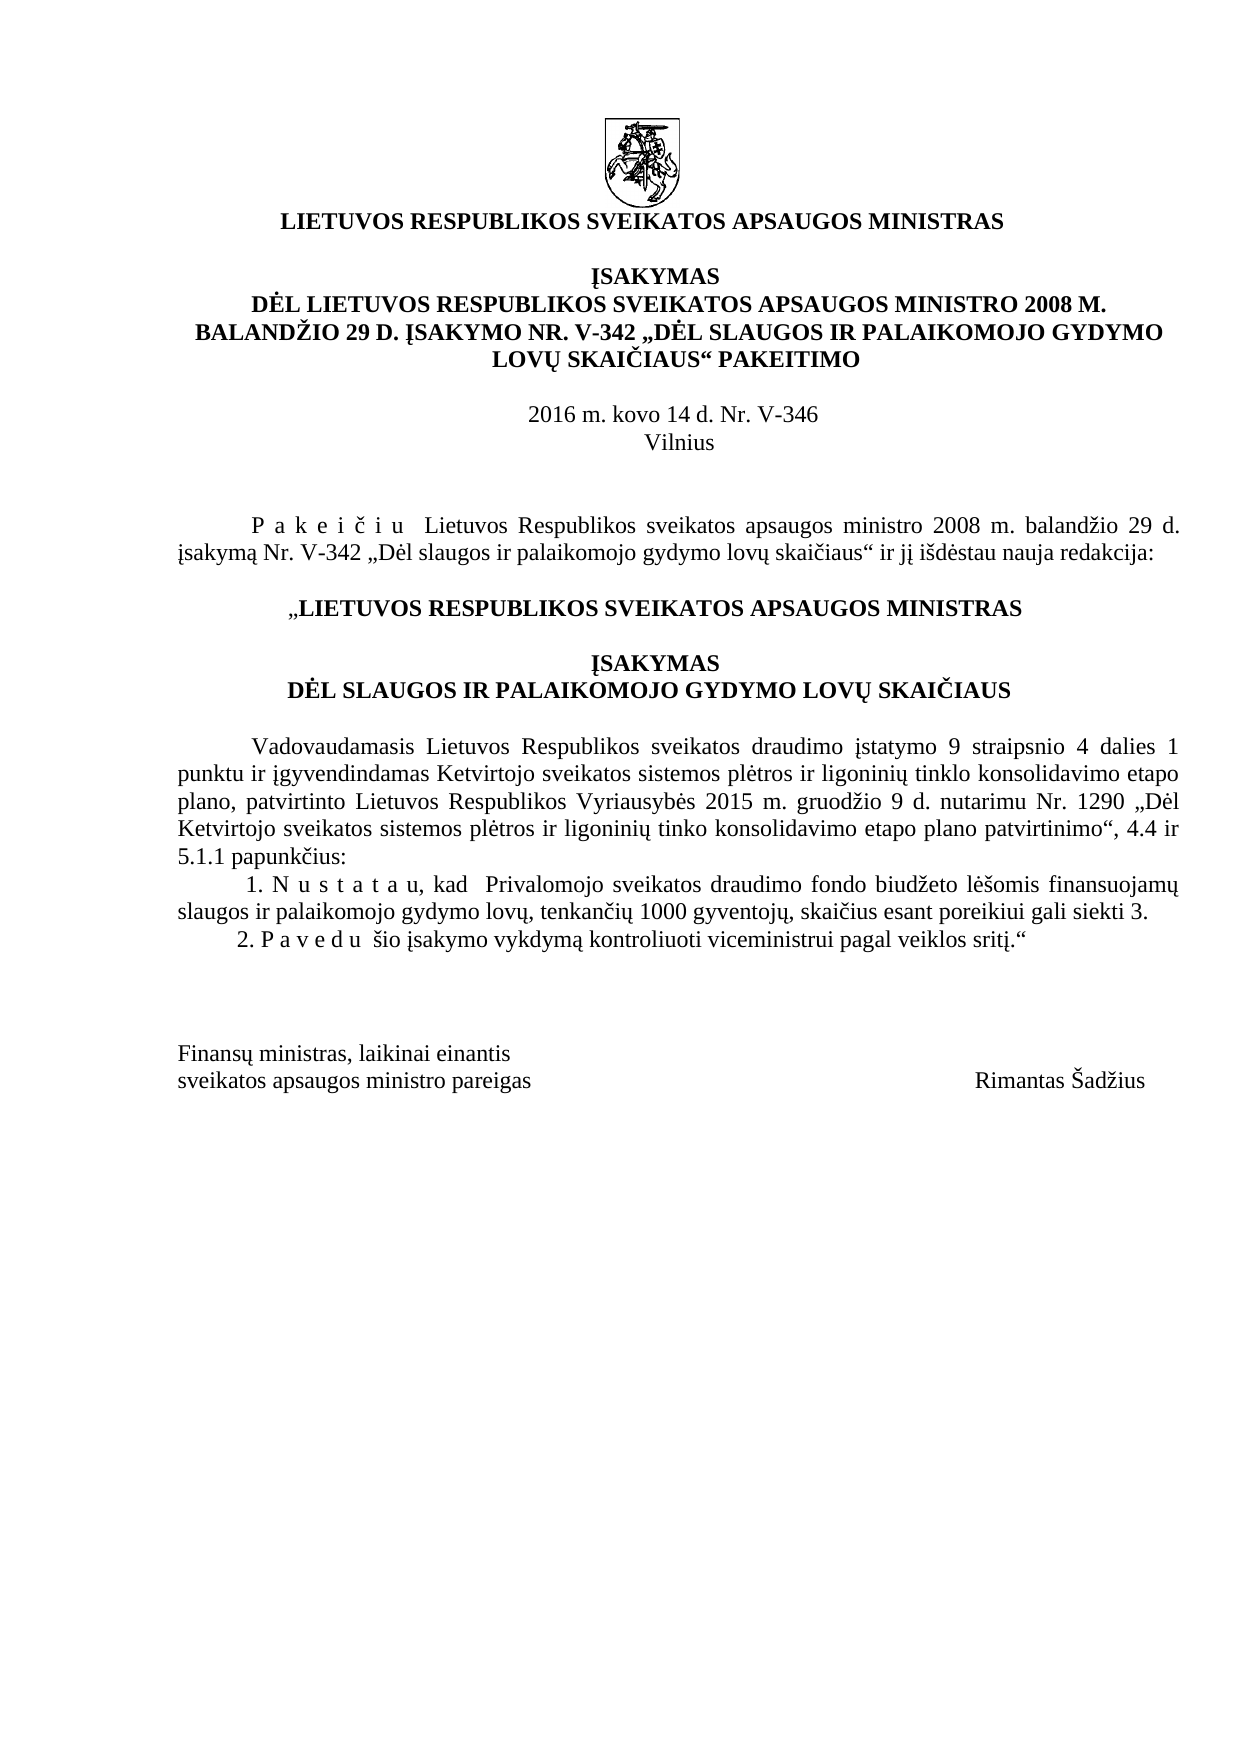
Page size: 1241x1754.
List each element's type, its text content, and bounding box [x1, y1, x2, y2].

text Finansų ministras, laikinai einantis [177, 1039, 1181, 1066]
text LIETUVOS RESPUBLIKOS SVEIKATOS APSAUGOS MINISTRAS [103, 207, 1181, 235]
text Vilnius [177, 428, 1181, 456]
text sveikatos apsaugos ministro pareigas Rimantas Šadžius [177, 1066, 1181, 1094]
text Vadovaudamasis Lietuvos Respublikos sveikatos draudimo įstatymo 9 straipsnio 4 dalies 1 punktu ir įgyvendindamas Ketvirtojo sveikatos sistemos plėtros ir ligoninių tinklo konsolidavimo etapo plano, patvirtinto Lietuvos Respublikos Vyriausybės 2015 m. gruodžio 9 d. nutarimu Nr. 1290 „Dėl Ketvirtojo sveikatos sistemos plėtros ir ligoninių tinko konsolidavimo etapo plano patvirtinimo“, 4.4 ir 5.1.1 papunkčius: [177, 732, 1181, 870]
text 1. N u s t a t a u, kad Privalomojo sveikatos draudimo fondo biudžeto lėšomis finansuojamų slaugos ir palaikomojo gydymo lovų, tenkančių 1000 gyventojų, skaičius esant poreikiui gali siekti 3. [177, 870, 1181, 925]
text 2. P a v e d u šio įsakymo vykdymą kontroliuoti viceministrui pagal veiklos sritį.“ [177, 925, 1181, 952]
text 2016 m. kovo 14 d. Nr. V-346 [177, 400, 1181, 428]
text DĖL LIETUVOS RESPUBLIKOS SVEIKATOS APSAUGOS MINISTRO 2008 M. BALANDŽIO 29 D. ĮSAKYMO NR. V-342 „DĖL SLAUGOS IR PALAIKOMOJO GYDYMO LOVŲ SKAIČIAUS“ PAKEITIMO [177, 290, 1181, 373]
text ĮSAKYMAS [177, 262, 1133, 290]
text P a k e i č i u Lietuvos Respublikos sveikatos apsaugos ministro 2008 m. balandžio 29 d. įsakymą Nr. V-342 „Dėl slaugos ir palaikomojo gydymo lovų skaičiaus“ ir jį išdėstau nauja redakcija: [177, 511, 1181, 566]
text „LIETUVOS RESPUBLIKOS SVEIKATOS APSAUGOS MINISTRAS [177, 594, 1133, 621]
text ĮSAKYMAS [177, 649, 1133, 676]
text DĖL SLAUGOS IR PALAIKOMOJO GYDYMO LOVŲ SKAIČIAUS [177, 676, 1133, 704]
